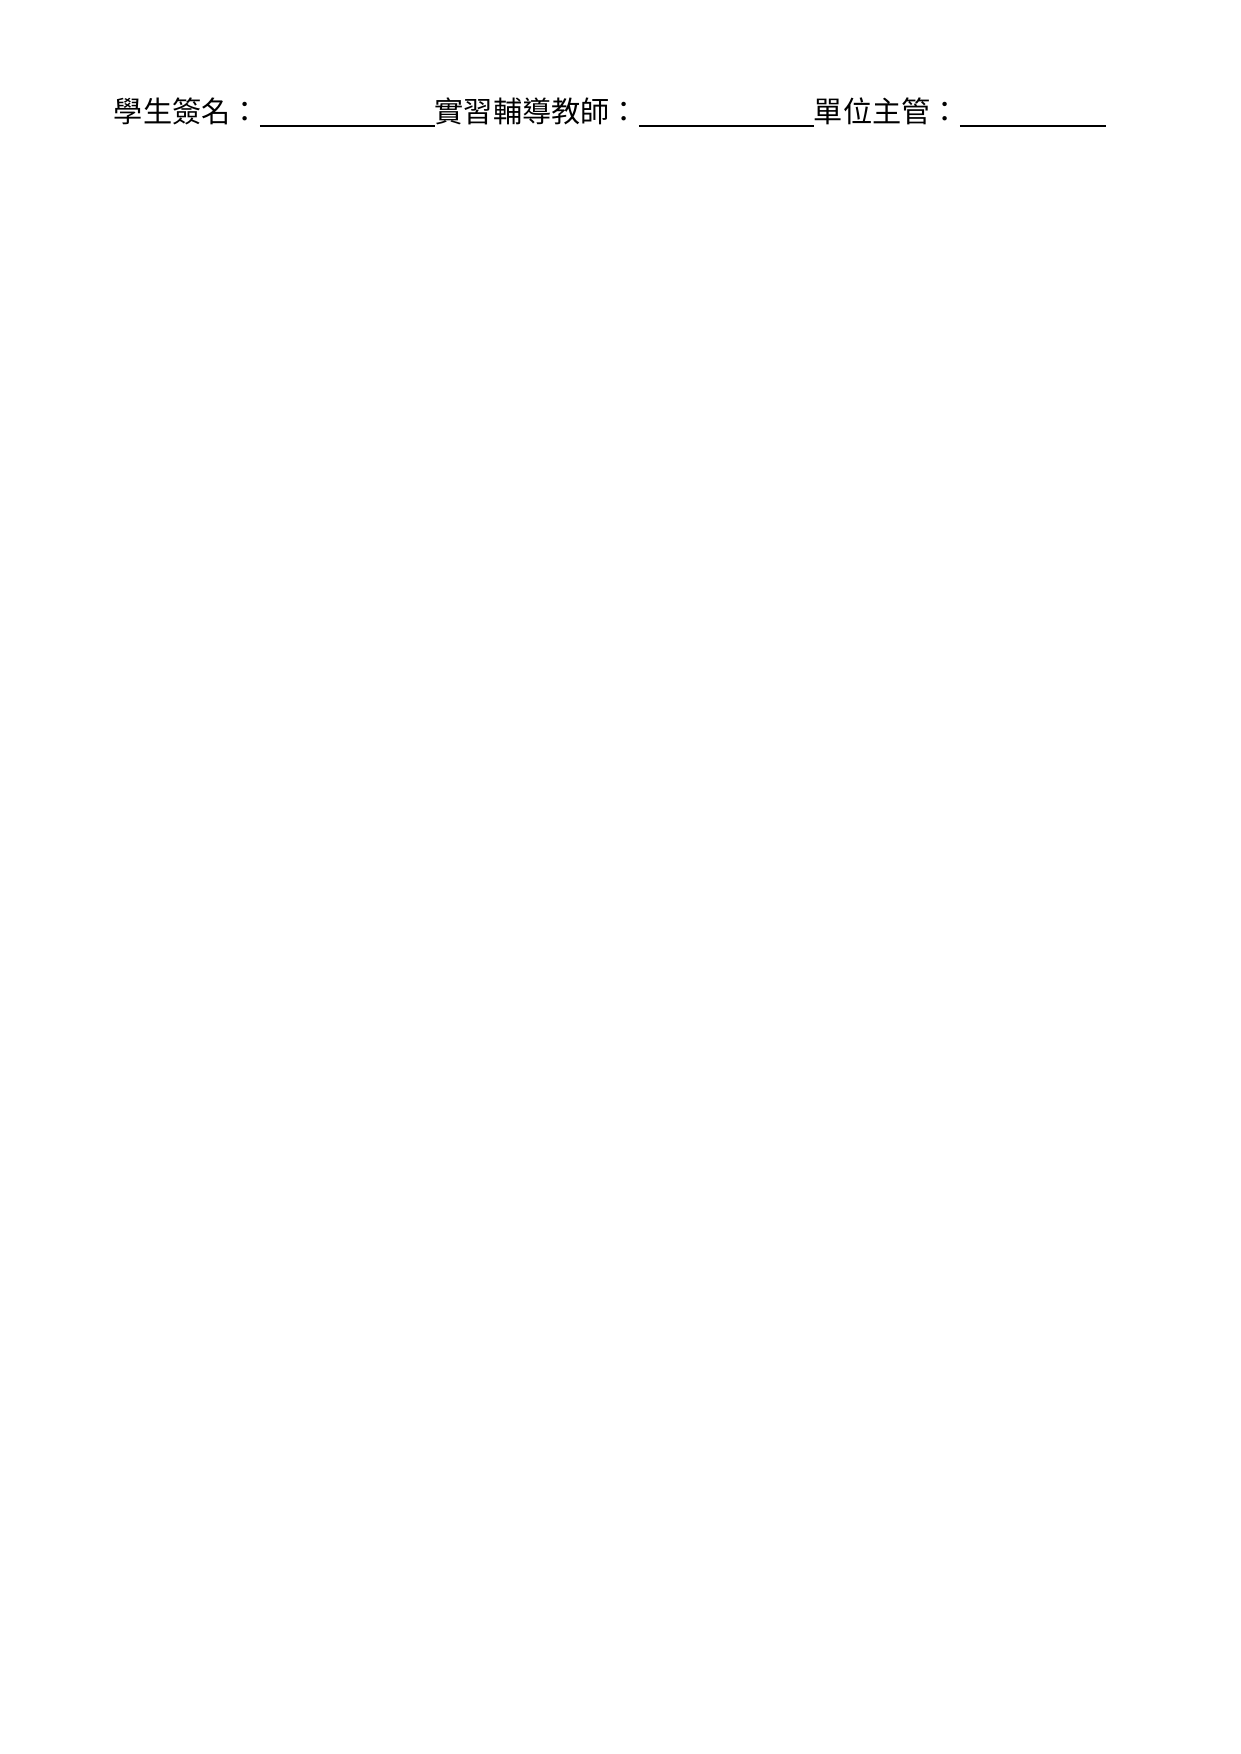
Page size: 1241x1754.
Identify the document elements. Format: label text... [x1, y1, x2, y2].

text 學生簽名： 實習輔導教師： 單位主管： [114, 89, 1118, 131]
